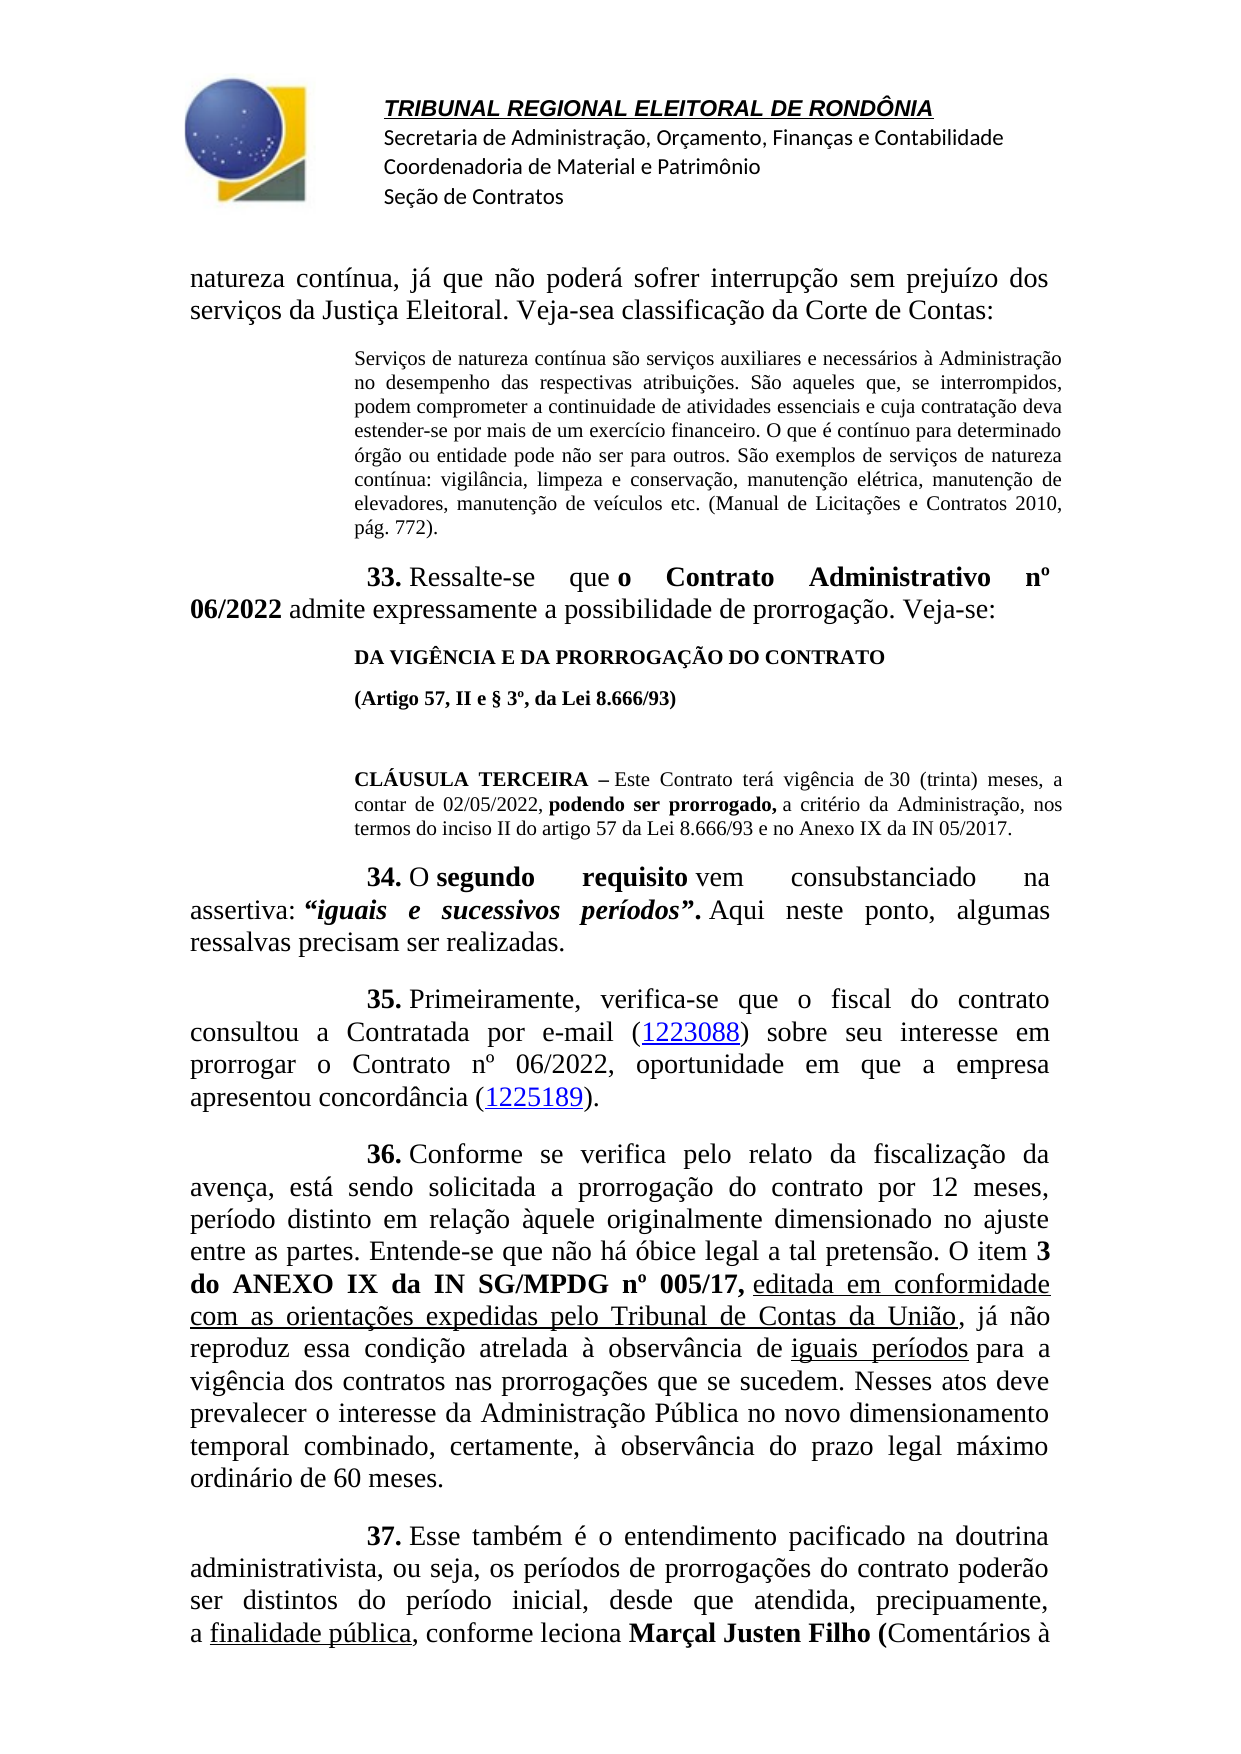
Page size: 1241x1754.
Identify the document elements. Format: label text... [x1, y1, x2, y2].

text CLÁUSULA TERCEIRA – Este Contrato terá vigência de 30 (trinta) meses, a contar de 02/05/2022, podendo ser prorrogado, a critério da Administração, nos termos do inciso II do artigo 57 da Lei 8.666/93 e no Anexo IX da IN 05/2017. [354, 767, 1063, 839]
text DA VIGÊNCIA E DA PRORROGAÇÃO DO CONTRATO [354, 645, 1063, 669]
text natureza contínua, já que não poderá sofrer interrupção sem prejuízo dos serviços da Justiça Eleitoral. Veja-sea classificação da Corte de Contas: [190, 261, 1051, 325]
text 35. Primeiramente, verifica-se que o fiscal do contrato consultou a Contratada por e-mail (1223088) sobre seu interesse em prorrogar o Contrato nº 06/2022, oportunidade em que a empresa apresentou concordância (1225189). [190, 983, 1051, 1112]
text (Artigo 57, II e § 3º, da Lei 8.666/93) [354, 686, 1063, 710]
text 33. Ressalte-se que o Contrato Administrativo nº 06/2022 admite expressamente a possibilidade de prorrogação. Veja-se: [190, 559, 1051, 624]
text 37. Esse também é o entendimento pacificado na doutrina administrativista, ou seja, os períodos de prorrogações do contrato poderão ser distintos do período inicial, desde que atendida, precipuamente, a finalidade pública, conforme leciona Marçal Justen Filho (Comentários à [190, 1518, 1051, 1648]
text 36. Conforme se verifica pelo relato da fiscalização da avença, está sendo solicitada a prorrogação do contrato por 12 meses, período distinto em relação àquele originalmente dimensionado no ajuste entre as partes. Entende-se que não há óbice legal a tal pretensão. O item 3 do ANEXO IX da IN SG/MPDG nº 005/17, editada em conformidade com as orientações expedidas pelo Tribunal de Contas da União, já não reproduz essa condição atrelada à observância de iguais períodos para a vigência dos contratos nas prorrogações que se sucedem. Nesses atos deve prevalecer o interesse da Administração Pública no novo dimensionamento temporal combinado, certamente, à observância do prazo legal máximo ordinário de 60 meses. [190, 1137, 1051, 1493]
text Serviços de natureza contínua são serviços auxiliares e necessários à Administração no desempenho das respectivas atribuições. São aqueles que, se interrompidos, podem comprometer a continuidade de atividades essenciais e cuja contratação deva estender-se por mais de um exercício financeiro. O que é contínuo para determinado órgão ou entidade pode não ser para outros. São exemplos de serviços de natureza contínua: vigilância, limpeza e conservação, manutenção elétrica, manutenção de elevadores, manutenção de veículos etc. (Manual de Licitações e Contratos 2010, pág. 772). [354, 346, 1063, 539]
text 34. O segundo requisito vem consubstanciado na assertiva: “iguais e sucessivos períodos”. Aqui neste ponto, algumas ressalvas precisam ser realizadas. [190, 860, 1051, 958]
